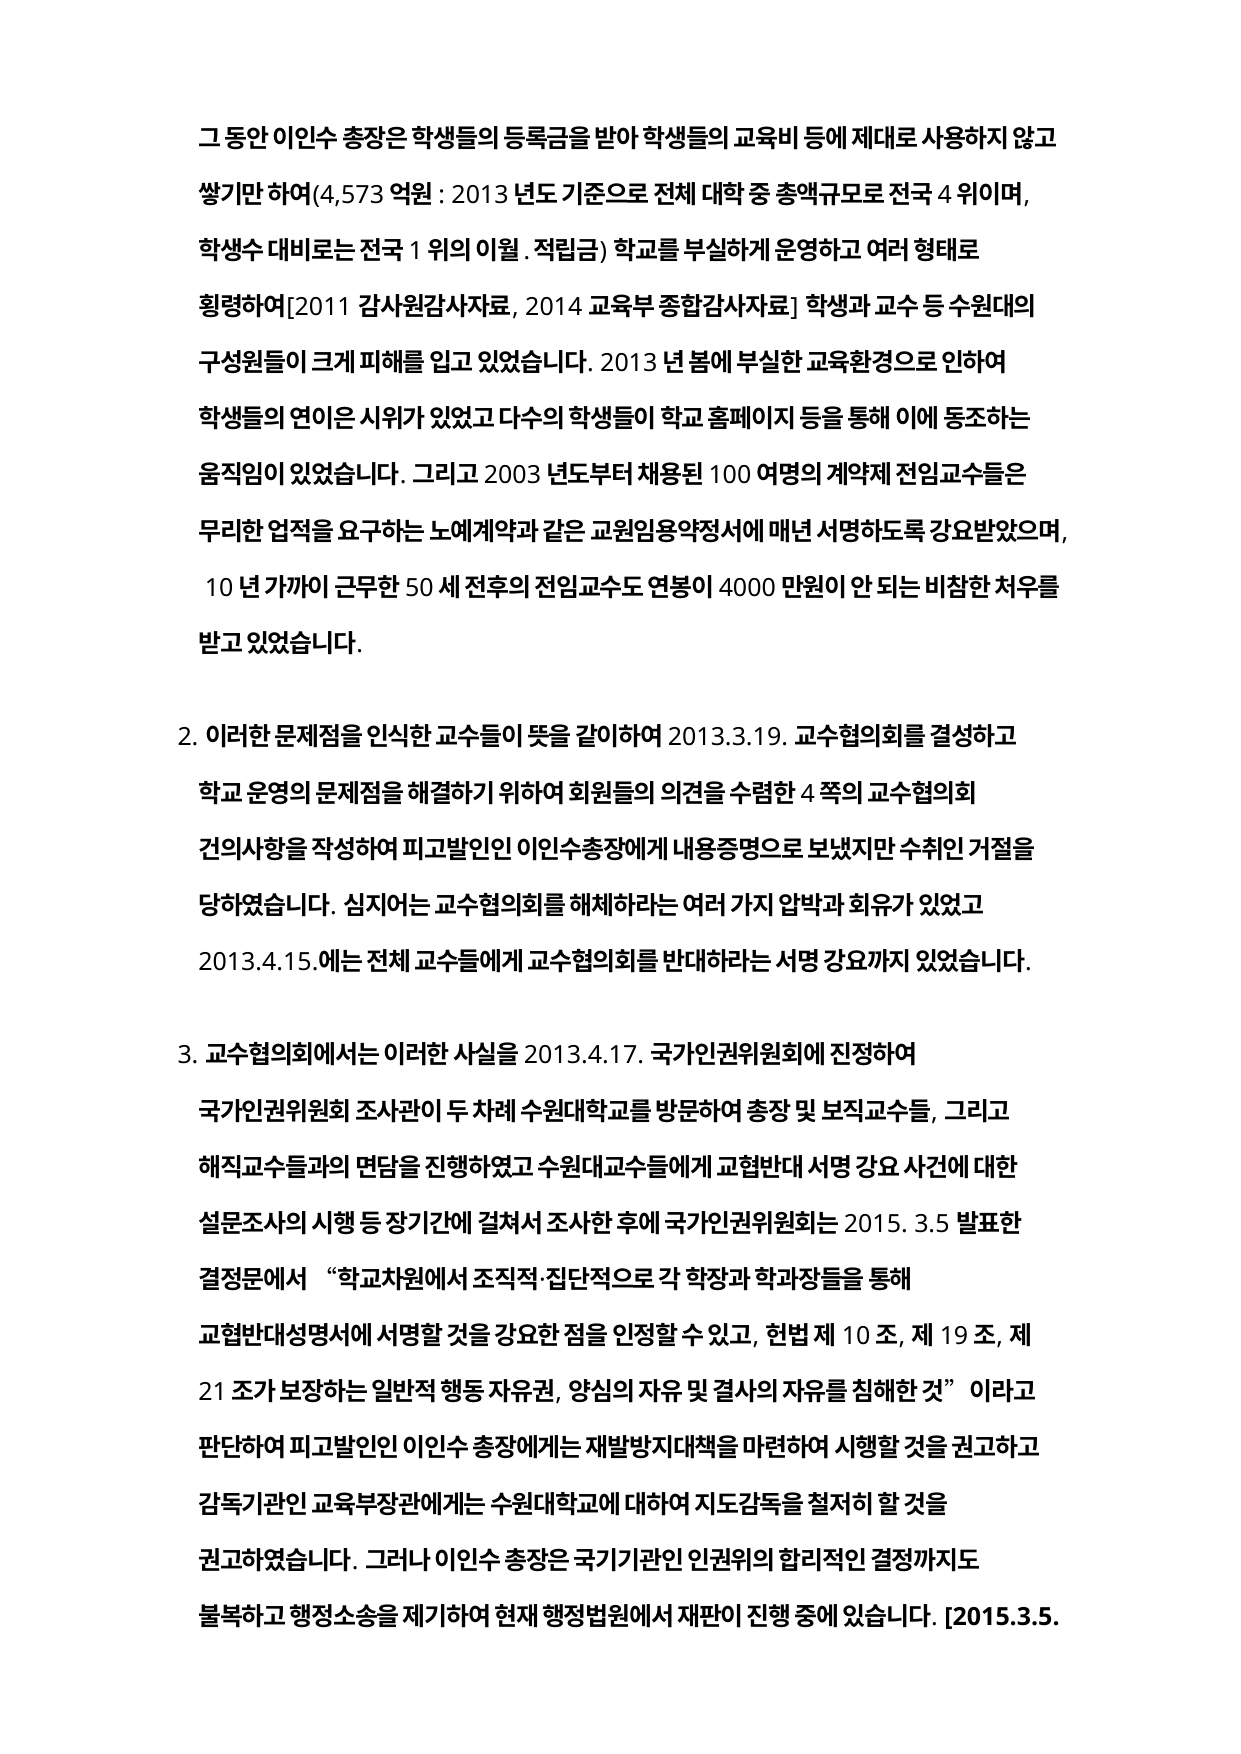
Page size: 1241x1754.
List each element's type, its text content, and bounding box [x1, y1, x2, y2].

text 1. 수원대 이인수총장은 2009년 4월 초장에 취임한 이래 현재 7년째 재직중에 있습니다. 그 동안 이인수 총장은 학생들의 등록금을 받아 학생들의 교육비 등에 제대로 사용하지 않고 쌓기만 하여(4,573억원 : 2013년도 기준으로 전체 대학 중 총액규모로 전국 4위이며, 학생수 대비로는 전국 1위의 이월․적립금) 학교를 부실하게 운영하고 여러 형태로 횡령하여[2011 감사원감사자료, 2014 교육부 종합감사자료] 학생과 교수 등 수원대의 구성원들이 크게 피해를 입고 있었습니다. 2013년 봄에 부실한 교육환경으로 인하여 학생들의 연이은 시위가 있었고 다수의 학생들이 학교 홈페이지 등을 통해 이에 동조하는 움직임이 있었습니다. 그리고 2003년도부터 채용된 100여명의 계약제 전임교수들은 무리한 업적을 요구하는 노예계약과 같은 교원임용약정서에 매년 서명하도록 강요받았으며, 10년 가까이 근무한 50세 전후의 전임교수도 연봉이 4000만원이 안 되는 비참한 처우를 받고 있었습니다. [177, 118, 1063, 660]
text 2. 이러한 문제점을 인식한 교수들이 뜻을 같이하여 2013.3.19. 교수협의회를 결성하고 학교 운영의 문제점을 해결하기 위하여 회원들의 의견을 수렴한 4쪽의 교수협의회 건의사항을 작성하여 피고발인인 이인수총장에게 내용증명으로 보냈지만 수취인 거절을 당하였습니다. 심지어는 교수협의회를 해체하라는 여러 가지 압박과 회유가 있었고 2013.4.15.에는 전체 교수들에게 교수협의회를 반대하라는 서명 강요까지 있었습니다. [177, 717, 1063, 978]
text 3. 교수협의회에서는 이러한 사실을 2013.4.17. 국가인권위원회에 진정하여 국가인권위원회 조사관이 두 차례 수원대학교를 방문하여 총장 및 보직교수들, 그리고 해직교수들과의 면담을 진행하였고 수원대교수들에게 교협반대 서명 강요 사건에 대한 설문조사의 시행 등 장기간에 걸쳐서 조사한 후에 국가인권위원회는 2015. 3.5 발표한 결정문에서 “학교차원에서 조직적·집단적으로 각 학장과 학과장들을 통해 교협반대성명서에 서명할 것을 강요한 점을 인정할 수 있고, 헌법 제10조, 제19조, 제21조가 보장하는 일반적 행동 자유권, 양심의 자유 및 결사의 자유를 침해한 것”이라고 판단하여 피고발인인 이인수 총장에게는 재발방지대책을 마련하여 시행할 것을 권고하고 감독기관인 교육부장관에게는 수원대학교에 대하여 지도감독을 철저히 할 것을 권고하였습니다. 그러나 이인수 총장은 국기기관인 인권위의 합리적인 결정까지도 불복하고 행정소송을 제기하여 현재 행정법원에서 재판이 진행 중에 있습니다. [2015.3.5. [177, 1035, 1063, 1633]
